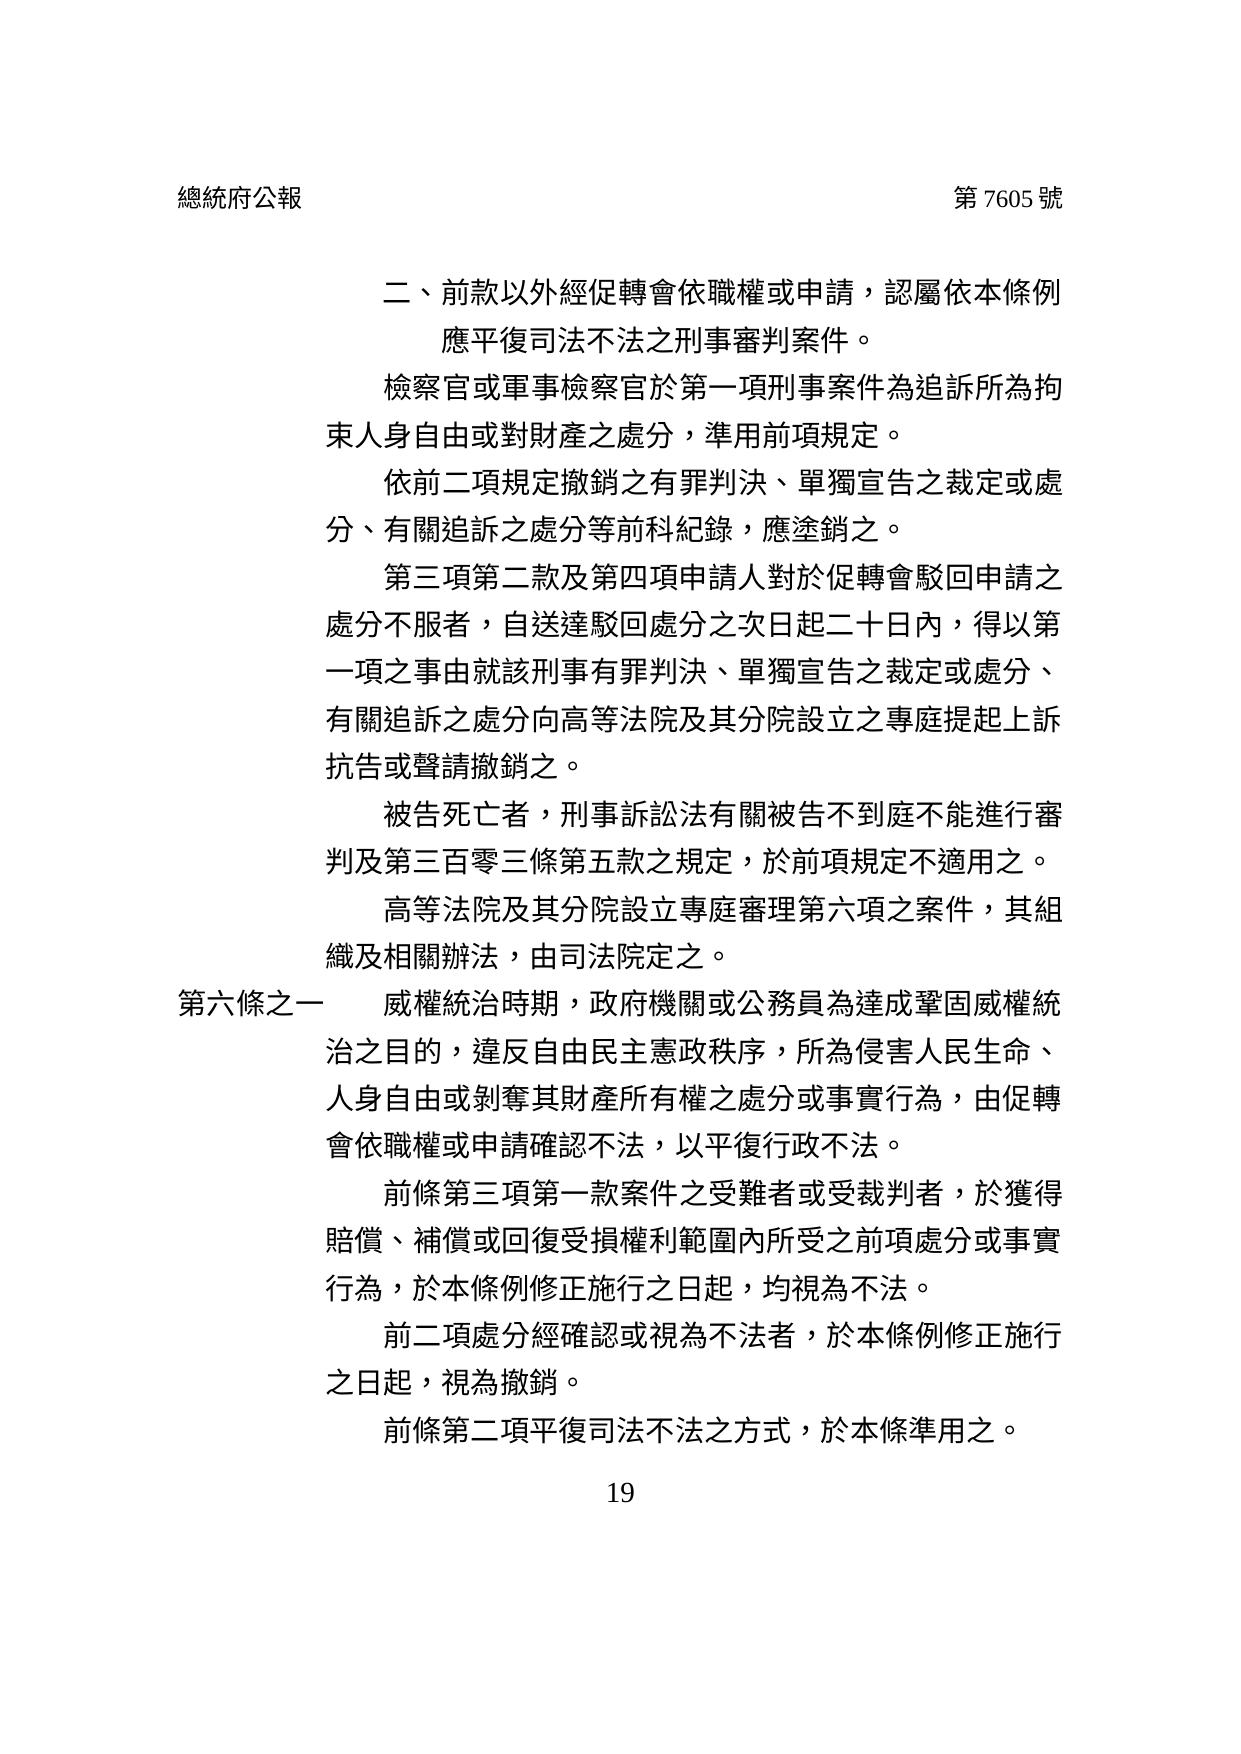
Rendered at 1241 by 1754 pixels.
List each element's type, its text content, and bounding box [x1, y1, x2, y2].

text 被告死亡者，刑事訴訟法有關被告不到庭不能進行審判及第三百零三條第五款之規定，於前項規定不適用之。 [325, 787, 1063, 882]
text 二、 前款以外經促轉會依職權或申請，認屬依本條例應平復司法不法之刑事審判案件。 [382, 266, 1063, 361]
text 檢察官或軍事檢察官於第一項刑事案件為追訴所為拘束人身自由或對財產之處分，準用前項規定。 [325, 361, 1063, 455]
text 前二項處分經確認或視為不法者，於本條例修正施行之日起，視為撤銷。 [325, 1308, 1063, 1403]
text 前條第二項平復司法不法之方式，於本條準用之。 [325, 1403, 1063, 1451]
text 依前二項規定撤銷之有罪判決、單獨宣告之裁定或處分、有關追訴之處分等前科紀錄，應塗銷之。 [325, 455, 1063, 550]
text 高等法院及其分院設立專庭審理第六項之案件，其組織及相關辦法，由司法院定之。 [325, 882, 1063, 977]
text 第六條之一 威權統治時期，政府機關或公務員為達成鞏固威權統治之目的，違反自由民主憲政秩序，所為侵害人民生命、人身自由或剝奪其財產所有權之處分或事實行為，由促轉會依職權或申請確認不法，以平復行政不法。 [177, 977, 1063, 1166]
text 前條第三項第一款案件之受難者或受裁判者，於獲得賠償、補償或回復受損權利範圍內所受之前項處分或事實行為，於本條例修正施行之日起，均視為不法。 [325, 1166, 1063, 1308]
text 第三項第二款及第四項申請人對於促轉會駁回申請之處分不服者，自送達駁回處分之次日起二十日內，得以第一項之事由就該刑事有罪判決、單獨宣告之裁定或處分、有關追訴之處分向高等法院及其分院設立之專庭提起上訴、抗告或聲請撤銷之。 [325, 550, 1063, 787]
